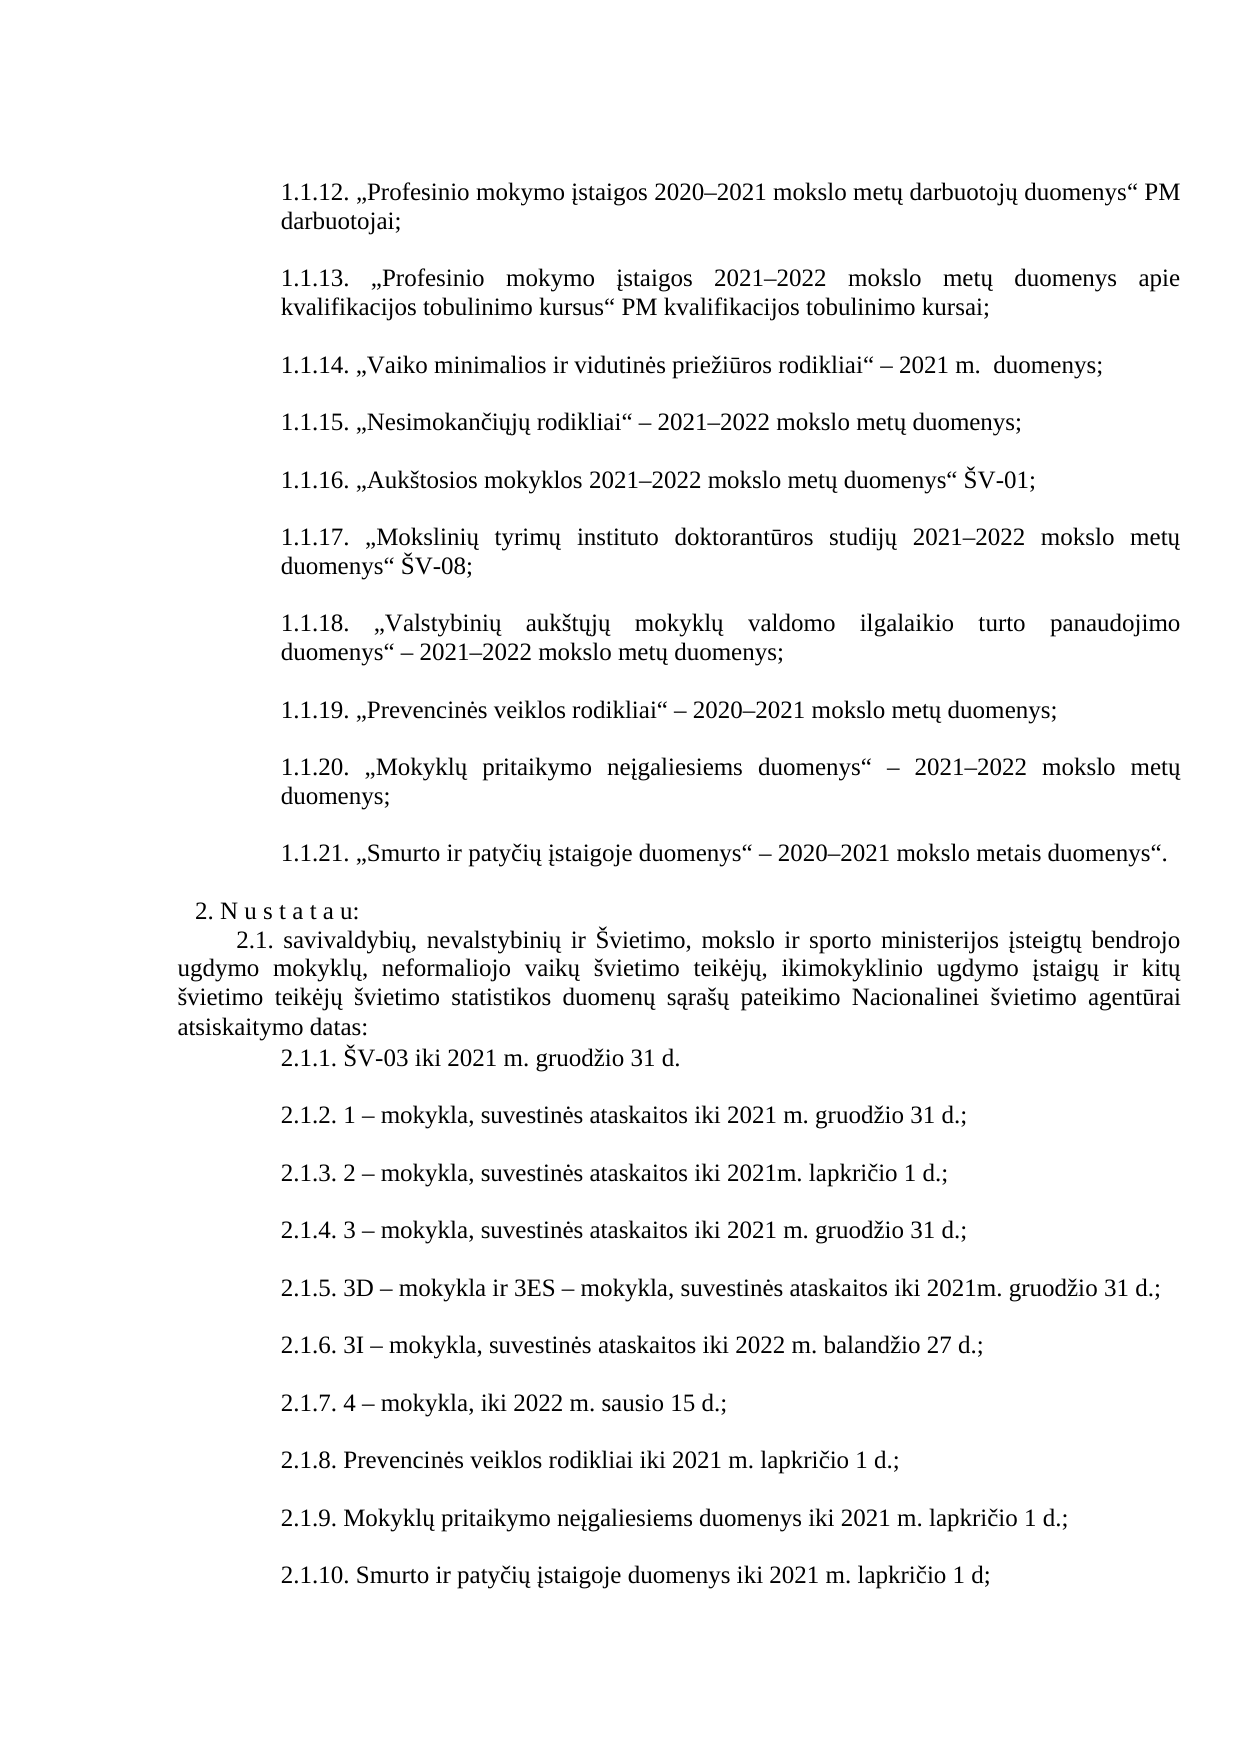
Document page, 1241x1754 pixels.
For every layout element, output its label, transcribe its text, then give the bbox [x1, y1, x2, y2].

text 2.1.7. 4 – mokykla, iki 2022 m. sausio 15 d.; [281, 1388, 1181, 1417]
text 2.1.9. Mokyklų pritaikymo neįgaliesiems duomenys iki 2021 m. lapkričio 1 d.; [281, 1503, 1181, 1532]
text 2.1. savivaldybių, nevalstybinių ir Švietimo, mokslo ir sporto ministerijos įsteigtų bendrojo ugdymo mokyklų, neformaliojo vaikų švietimo teikėjų, ikimokyklinio ugdymo įstaigų ir kitų švietimo teikėjų švietimo statistikos duomenų sąrašų pateikimo Nacionalinei švietimo agentūrai atsiskaitymo datas: [177, 925, 1181, 1040]
text 2.1.10. Smurto ir patyčių įstaigoje duomenys iki 2021 m. lapkričio 1 d; [281, 1560, 1181, 1589]
text 2. N u s t a t a u: [195, 896, 1181, 925]
text 2.1.4. 3 – mokykla, suvestinės ataskaitos iki 2021 m. gruodžio 31 d.; [281, 1215, 1181, 1244]
text 2.1.5. 3D – mokykla ir 3ES – mokykla, suvestinės ataskaitos iki 2021m. gruodžio 31 d.; [281, 1273, 1181, 1302]
text 2.1.3. 2 – mokykla, suvestinės ataskaitos iki 2021m. lapkričio 1 d.; [281, 1158, 1181, 1187]
text 1.1.13. „Profesinio mokymo įstaigos 2021–2022 mokslo metų duomenys apie kvalifikacijos tobulinimo kursus“ PM kvalifikacijos tobulinimo kursai; [281, 263, 1181, 321]
text 1.1.15. „Nesimokančiųjų rodikliai“ – 2021–2022 mokslo metų duomenys; [281, 407, 1181, 436]
text 1.1.18. „Valstybinių aukštųjų mokyklų valdomo ilgalaikio turto panaudojimo duomenys“ – 2021–2022 mokslo metų duomenys; [281, 608, 1181, 666]
text 1.1.16. „Aukštosios mokyklos 2021–2022 mokslo metų duomenys“ ŠV-01; [281, 465, 1181, 493]
text 2.1.8. Prevencinės veiklos rodikliai iki 2021 m. lapkričio 1 d.; [281, 1445, 1181, 1474]
text 2.1.6. 3I – mokykla, suvestinės ataskaitos iki 2022 m. balandžio 27 d.; [281, 1330, 1181, 1359]
text 2.1.1. ŠV-03 iki 2021 m. gruodžio 31 d. [281, 1043, 1181, 1072]
text 1.1.19. „Prevencinės veiklos rodikliai“ – 2020–2021 mokslo metų duomenys; [281, 695, 1181, 723]
text 1.1.14. „Vaiko minimalios ir vidutinės priežiūros rodikliai“ – 2021 m. duomenys; [281, 350, 1181, 378]
text 2.1.2. 1 – mokykla, suvestinės ataskaitos iki 2021 m. gruodžio 31 d.; [281, 1100, 1181, 1129]
text 1.1.20. „Mokyklų pritaikymo neįgaliesiems duomenys“ – 2021–2022 mokslo metų duomenys; [281, 752, 1181, 810]
text 1.1.12. „Profesinio mokymo įstaigos 2020–2021 mokslo metų darbuotojų duomenys“ PM darbuotojai; [281, 177, 1181, 235]
text 1.1.17. „Mokslinių tyrimų instituto doktorantūros studijų 2021–2022 mokslo metų duomenys“ ŠV-08; [281, 522, 1181, 580]
text 1.1.21. „Smurto ir patyčių įstaigoje duomenys“ – 2020–2021 mokslo metais duomenys“. [281, 838, 1181, 867]
